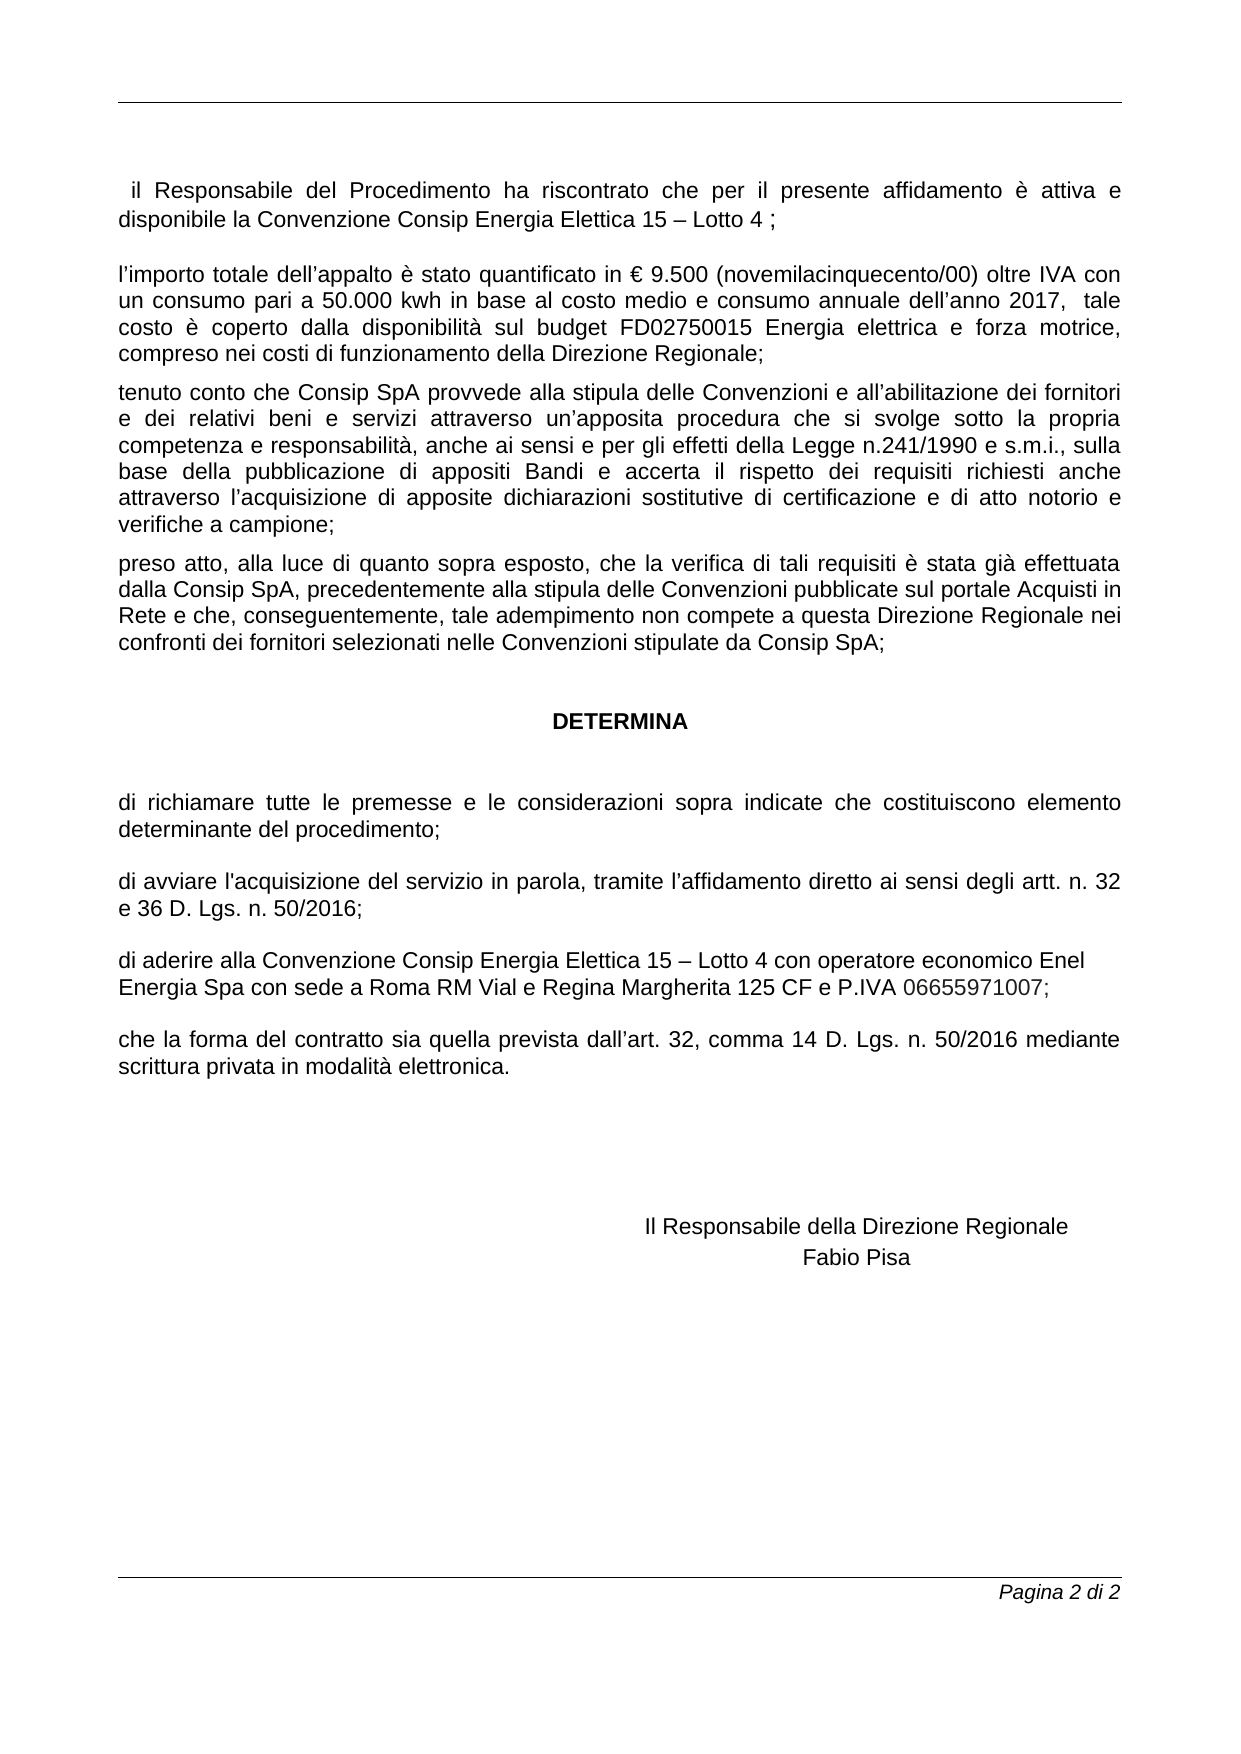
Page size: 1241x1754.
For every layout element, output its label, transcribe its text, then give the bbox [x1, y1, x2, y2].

text Il Responsabile della Direzione Regionale [591, 1213, 1122, 1239]
text Fabio Pisa [591, 1243, 1122, 1270]
text di aderire alla Convenzione Consip Energia Elettica 15 – Lotto 4 con operatore economico Enel Energia Spa con sede a Roma RM Vial e Regina Margherita 125 CF e P.IVA 06655971007; [118, 947, 1122, 1000]
text di richiamare tutte le premesse e le considerazioni sopra indicate che costituiscono elemento determinante del procedimento; [118, 789, 1122, 842]
text DETERMINA [118, 708, 1122, 734]
text preso atto, alla luce di quanto sopra esposto, che la verifica di tali requisiti è stata già effettuata dalla Consip SpA, precedentemente alla stipula delle Convenzioni pubblicate sul portale Acquisti in Rete e che, conseguentemente, tale adempimento non compete a questa Direzione Regionale nei confronti dei fornitori selezionati nelle Convenzioni stipulate da Consip SpA; [118, 549, 1122, 655]
text tenuto conto che Consip SpA provvede alla stipula delle Convenzioni e all’abilitazione dei fornitori e dei relativi beni e servizi attraverso un’apposita procedura che si svolge sotto la propria competenza e responsabilità, anche ai sensi e per gli effetti della Legge n.241/1990 e s.m.i., sulla base della pubblicazione di appositi Bandi e accerta il rispetto dei requisiti richiesti anche attraverso l’acquisizione di apposite dichiarazioni sostitutive di certificazione e di atto notorio e verifiche a campione; [118, 379, 1122, 537]
text di avviare l'acquisizione del servizio in parola, tramite l’affidamento diretto ai sensi degli artt. n. 32 e 36 D. Lgs. n. 50/2016; [118, 868, 1122, 921]
text l’importo totale dell’appalto è stato quantificato in € 9.500 (novemilacinquecento/00) oltre IVA con un consumo pari a 50.000 kwh in base al costo medio e consumo annuale dell’anno 2017, tale costo è coperto dalla disponibilità sul budget FD02750015 Energia elettrica e forza motrice, compreso nei costi di funzionamento della Direzione Regionale; [118, 261, 1122, 366]
text il Responsabile del Procedimento ha riscontrato che per il presente affidamento è attiva e disponibile la Convenzione Consip Energia Elettica 15 – Lotto 4 ; [118, 177, 1122, 232]
text che la forma del contratto sia quella prevista dall’art. 32, comma 14 D. Lgs. n. 50/2016 mediante scrittura privata in modalità elettronica. [118, 1026, 1122, 1079]
